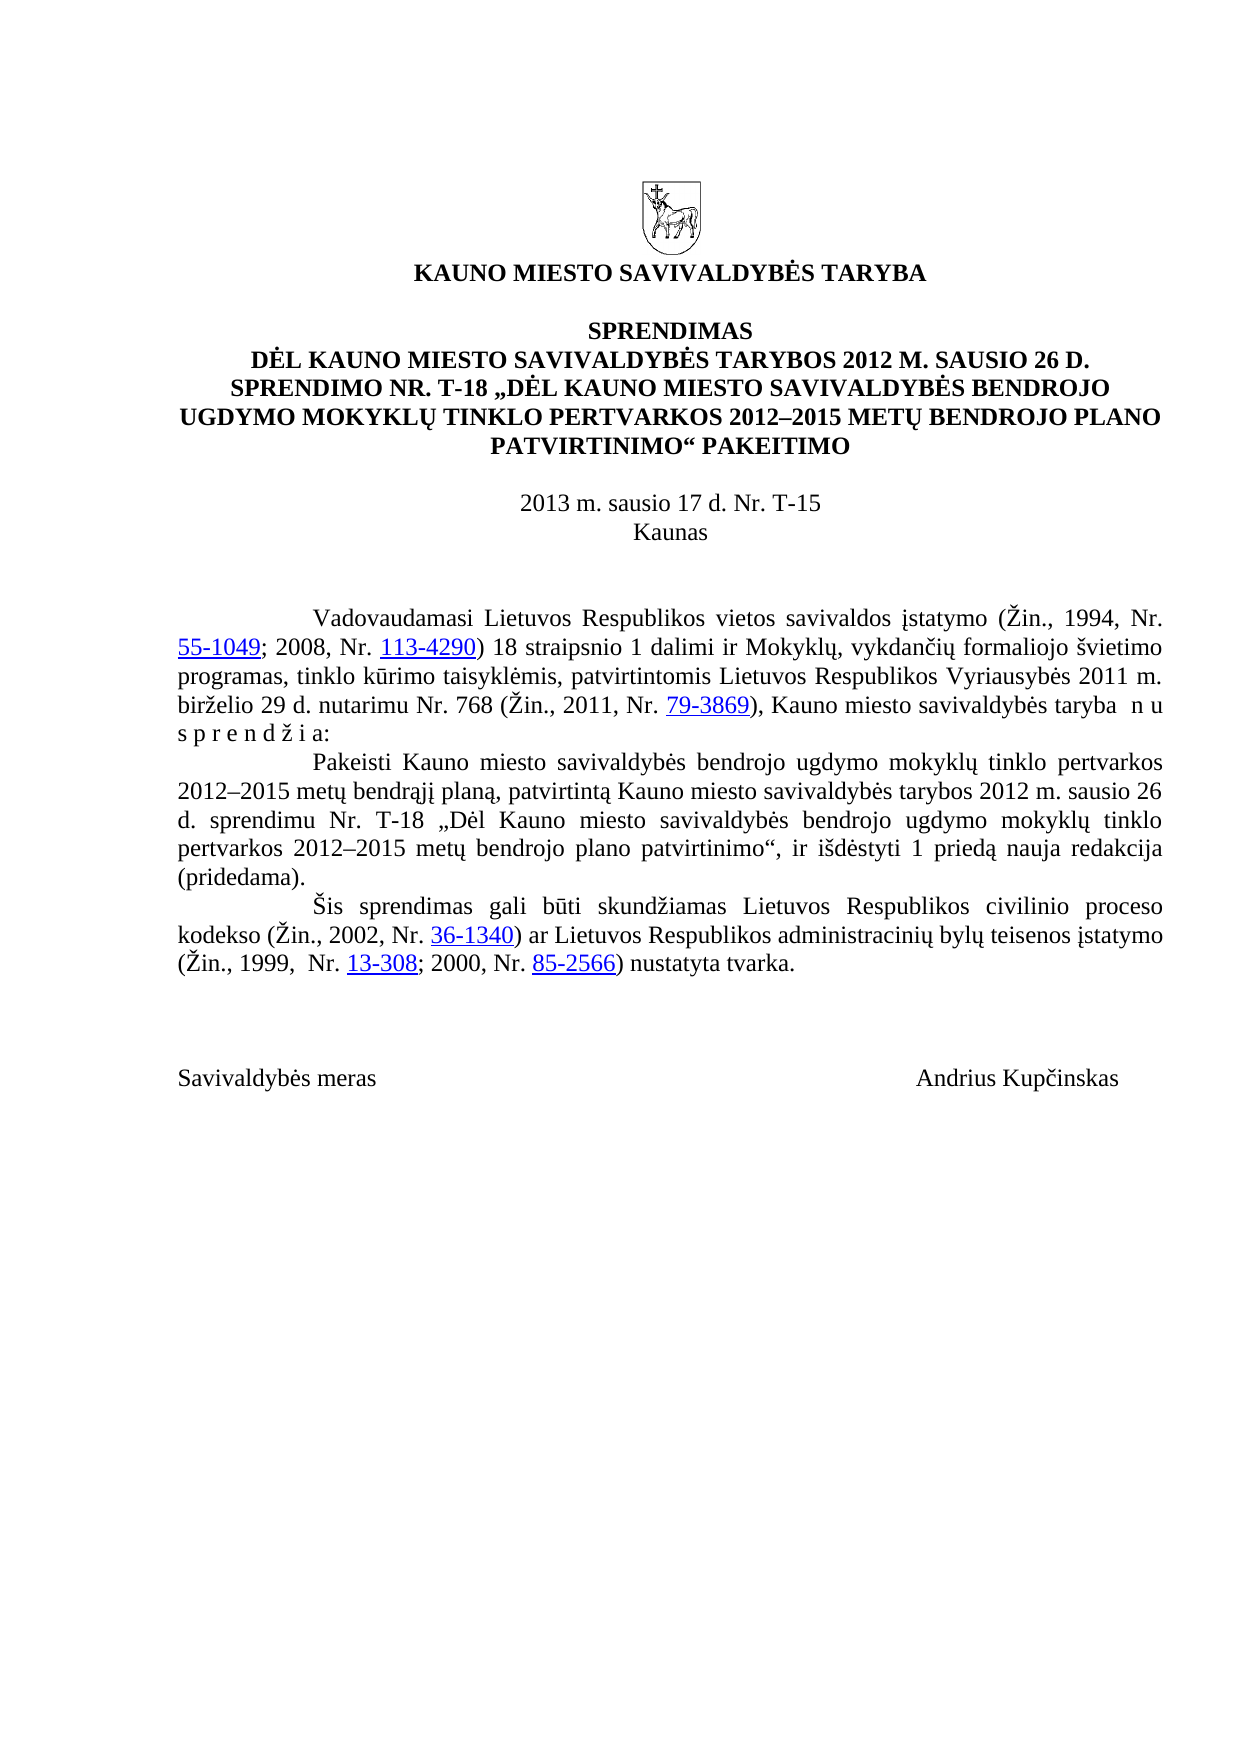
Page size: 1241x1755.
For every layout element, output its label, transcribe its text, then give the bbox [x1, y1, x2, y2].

text 2013 m. sausio 17 d. Nr. T-15 [177, 488, 1163, 517]
text Vadovaudamasi Lietuvos Respublikos vietos savivaldos įstatymo (Žin., 1994, Nr. 55-1049; 2008, Nr. 113-4290) 18 straipsnio 1 dalimi ir Mokyklų, vykdančių formaliojo švietimo programas, tinklo kūrimo taisyklėmis, patvirtintomis Lietuvos Respublikos Vyriausybės 2011 m. birželio 29 d. nutarimu Nr. 768 (Žin., 2011, Nr. 79-3869), Kauno miesto savivaldybės taryba n u s p r e n d ž i a: [177, 603, 1163, 747]
text DĖL KAUNO MIESTO SAVIVALDYBĖS TARYBOS 2012 M. SAUSIO 26 D. SPRENDIMO NR. T-18 „DĖL KAUNO MIESTO SAVIVALDYBĖS BENDROJO UGDYMO MOKYKLŲ TINKLO PERTVARKOS 2012–2015 METŲ BENDROJO PLANO PATVIRTINIMO“ PAKEITIMO [177, 345, 1163, 460]
text Savivaldybės meras Andrius Kupčinskas [177, 1063, 1163, 1092]
text Kaunas [177, 517, 1163, 546]
text KAUNO MIESTO SAVIVALDYBĖS TARYBA [177, 258, 1163, 287]
text Pakeisti Kauno miesto savivaldybės bendrojo ugdymo mokyklų tinklo pertvarkos 2012–2015 metų bendrąjį planą, patvirtintą Kauno miesto savivaldybės tarybos 2012 m. sausio 26 d. sprendimu Nr. T-18 „Dėl Kauno miesto savivaldybės bendrojo ugdymo mokyklų tinklo pertvarkos 2012–2015 metų bendrojo plano patvirtinimo“, ir išdėstyti 1 priedą nauja redakcija (pridedama). [177, 747, 1163, 891]
text Šis sprendimas gali būti skundžiamas Lietuvos Respublikos civilinio proceso kodekso (Žin., 2002, Nr. 36-1340) ar Lietuvos Respublikos administracinių bylų teisenos įstatymo (Žin., 1999, Nr. 13-308; 2000, Nr. 85-2566) nustatyta tvarka. [177, 891, 1163, 977]
text SPRENDIMAS [177, 316, 1163, 345]
